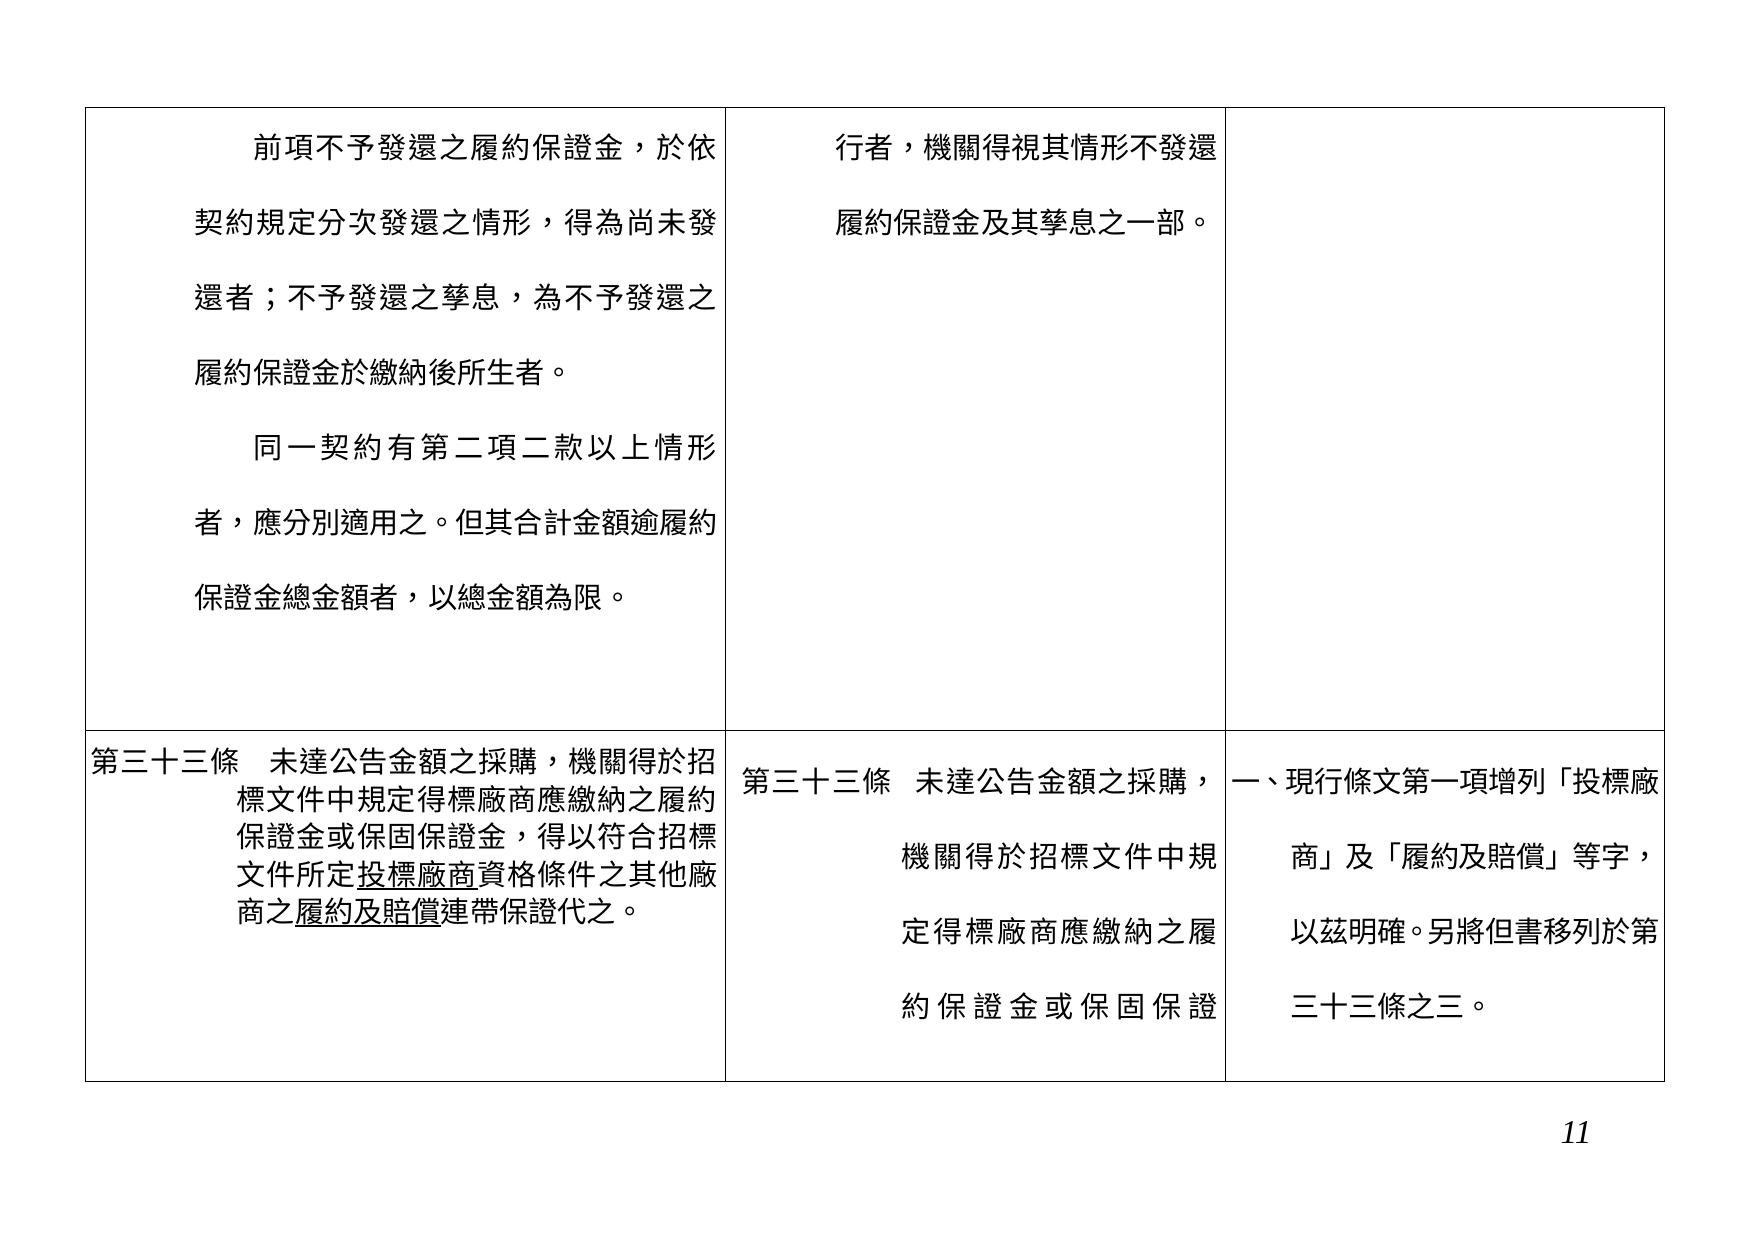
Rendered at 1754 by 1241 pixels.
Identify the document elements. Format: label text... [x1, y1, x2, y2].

table_cell 一、現行條文第一項增列「投標廠商」及「履約及賠償」等字，以茲明確。另將但書移列於第三十三條之三。 [1226, 731, 1664, 1081]
table_cell 第三十三條 未達公告金額之採購，機關得於招標文件中規定得標廠商應繳納之履約保證金或保固保證金，得以符合招標文件所定投標廠商資格條件之其他廠商之履約及賠償連帶保證代之。 [86, 731, 725, 1081]
table_cell 行者，機關得視其情形不發還履約保證金及其孳息之一部。 [726, 108, 1225, 730]
table_cell [1226, 108, 1664, 730]
table_cell 第三十三條 未達公告金額之採購，機關得於招標文件中規定得標廠商應繳納之履約保證金或保固保證 [726, 731, 1225, 1081]
table_cell 前項不予發還之履約保證金，於依契約規定分次發還之情形，得為尚未發還者；不予發還之孳息，為不予發還之履約保證金於繳納後所生者。 同一契約有第二項二款以上情形者，應分別適用之。但其合計金額逾履約保證金總金額者，以總金額為限。 [86, 108, 725, 730]
